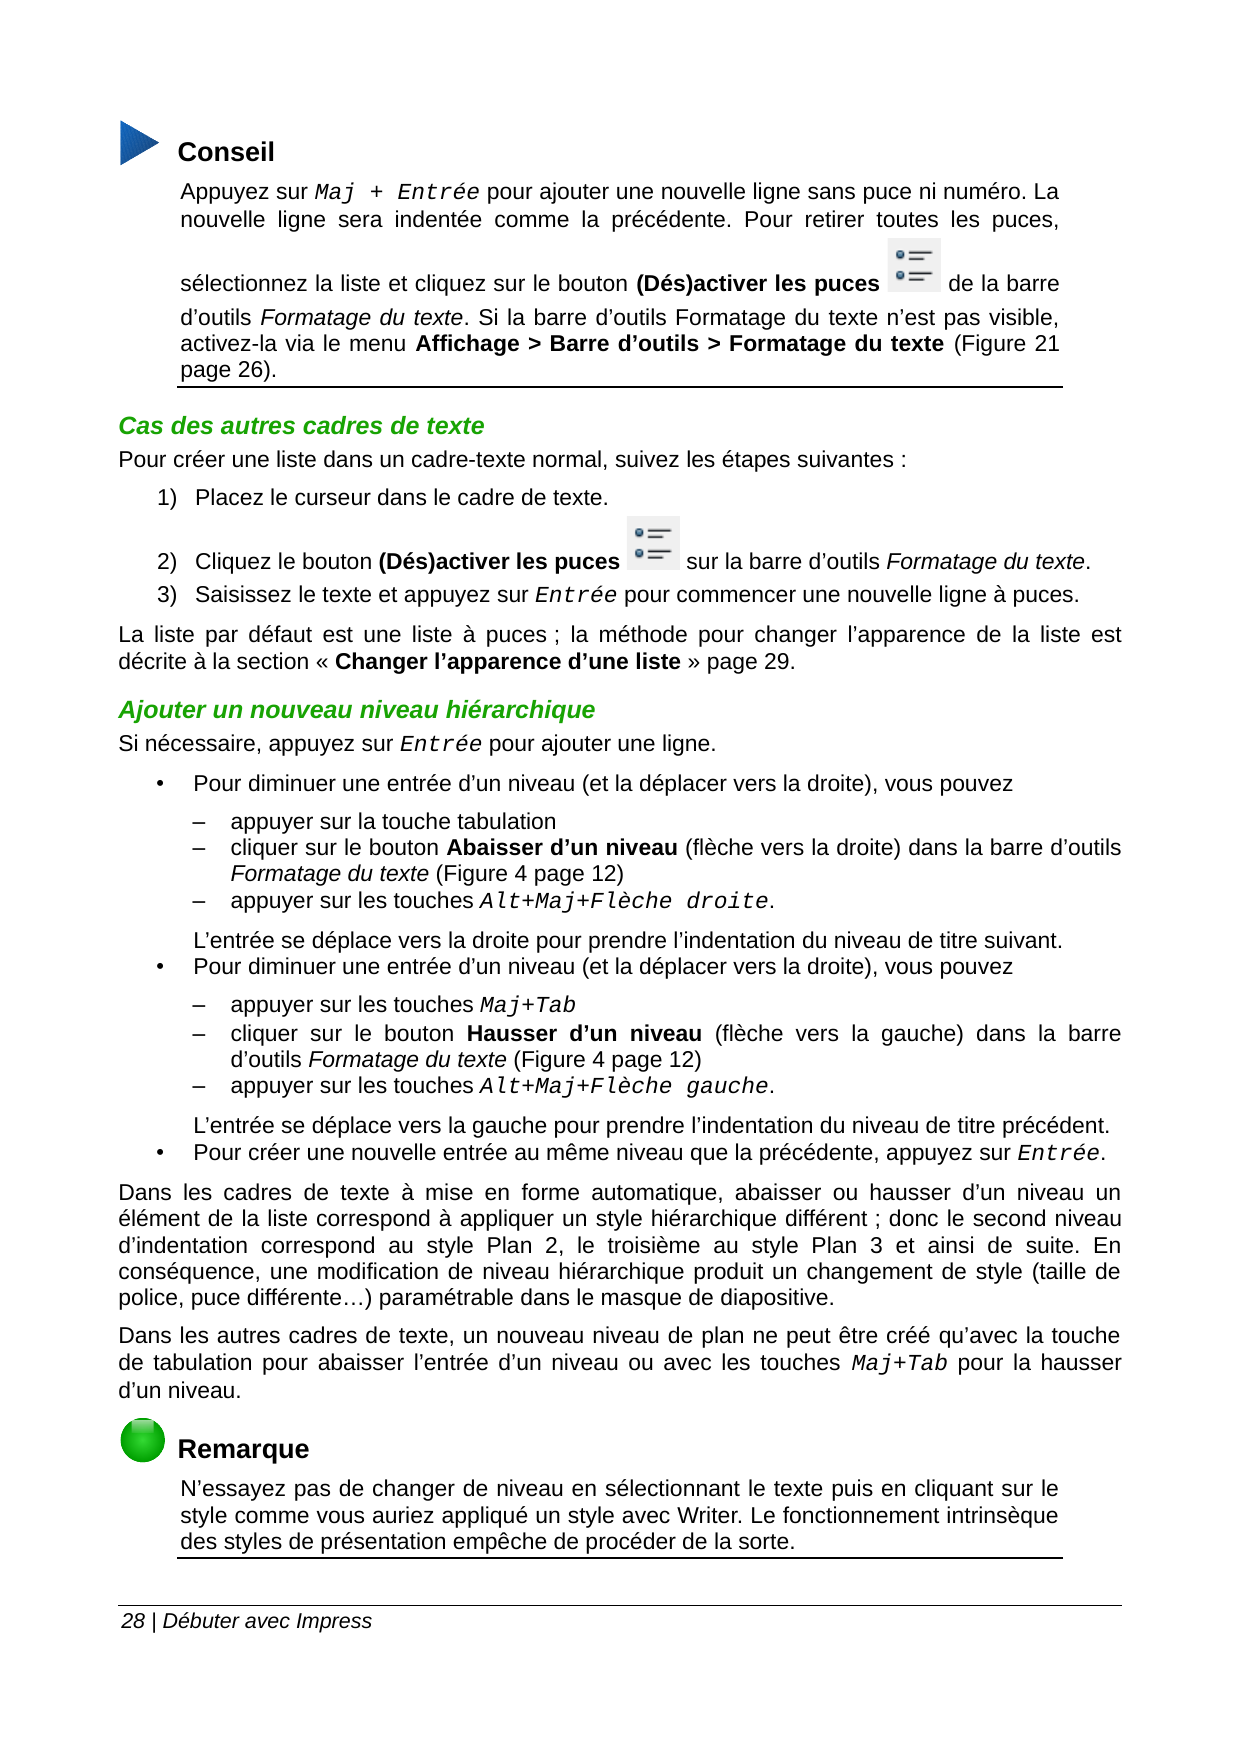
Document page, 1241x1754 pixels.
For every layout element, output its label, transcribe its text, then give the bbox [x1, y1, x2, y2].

list cliquer sur le bouton Hausser d’un niveau (flèche vers la gauche) dans la barre d’outils Formatage du texte (Figure 4 page 12) [192, 1020, 1122, 1072]
list Saisissez le texte et appuyez sur Entrée pour commencer une nouvelle ligne à puces. [177, 581, 1122, 610]
list cliquer sur le bouton Abaisser d’un niveau (flèche vers la droite) dans la barre d’outils Formatage du texte (Figure 4 page 12) [192, 834, 1122, 887]
subtitle Conseil [118, 118, 1122, 167]
list appuyer sur les touches Alt+Maj+Flèche droite. [192, 887, 1122, 915]
list Pour diminuer une entrée d’un niveau (et la déplacer vers la droite), vous pouvez [156, 953, 1122, 979]
picture [887, 238, 941, 292]
list Placez le curseur dans le cadre de texte. [177, 484, 1122, 511]
list appuyer sur les touches Maj+Tab [192, 991, 1122, 1020]
text N’essayez pas de changer de niveau en sélectionnant le texte puis en cliquant sur le style comme vous auriez appliqué un style avec Writer. Le fonctionnement intrinsèque des styles de présentation empêche de procéder de la sorte. [177, 1472, 1063, 1557]
list L’entrée se déplace vers la gauche pour prendre l’indentation du niveau de titre précédent. [156, 1112, 1122, 1139]
text Dans les autres cadres de texte, un nouveau niveau de plan ne peut être créé qu’avec la touche de tabulation pour abaisser l’entrée d’un niveau ou avec les touches Maj+Tab pour la hausser d’un niveau. [118, 1322, 1122, 1403]
text Si nécessaire, appuyez sur Entrée pour ajouter une ligne. [118, 729, 1122, 758]
subtitle Ajouter un nouveau niveau hiérarchique [118, 695, 1122, 723]
list Pour créer une nouvelle entrée au même niveau que la précédente, appuyez sur Entrée. [156, 1139, 1122, 1167]
text Dans les cadres de texte à mise en forme automatique, abaisser ou hausser d’un niveau un élément de la liste correspond à appliquer un style hiérarchique différent ; donc le second niveau d’indentation correspond au style Plan 2, le troisième au style Plan 3 et ainsi de suite. En conséquence, une modification de niveau hiérarchique produit un changement de style (taille de police, puce différente…) paramétrable dans le masque de diapositive. [118, 1179, 1122, 1311]
text Pour créer une liste dans un cadre-texte normal, suivez les étapes suivantes : [118, 446, 1122, 472]
list L’entrée se déplace vers la droite pour prendre l’indentation du niveau de titre suivant. [156, 927, 1122, 953]
text Appuyez sur Maj + Entrée pour ajouter une nouvelle ligne sans puce ni numéro. La nouvelle ligne sera indentée comme la précédente. Pour retirer toutes les puces, sélectionnez la liste et cliquez sur le bouton (Dés)activer les puces de la barre d’outils Formatage du texte. Si la barre d’outils Formatage du texte n’est pas visible, activez-la via le menu Affichage > Barre d’outils > Formatage du texte (Figure 21 page 26). [177, 175, 1063, 386]
list appuyer sur la touche tabulation [192, 808, 1122, 834]
list Cliquez le bouton (Dés)activer les puces sur la barre d’outils Formatage du texte. [177, 511, 1122, 581]
subtitle Remarque [118, 1415, 1122, 1465]
list appuyer sur les touches Alt+Maj+Flèche gauche. [192, 1072, 1122, 1101]
text La liste par défaut est une liste à puces ; la méthode pour changer l’apparence de la liste est décrite à la section « Changer l’apparence d’une liste » page 29. [118, 621, 1122, 674]
subtitle Cas des autres cadres de texte [118, 411, 1122, 440]
list Pour diminuer une entrée d’un niveau (et la déplacer vers la droite), vous pouvez [156, 769, 1122, 796]
picture [626, 516, 680, 570]
